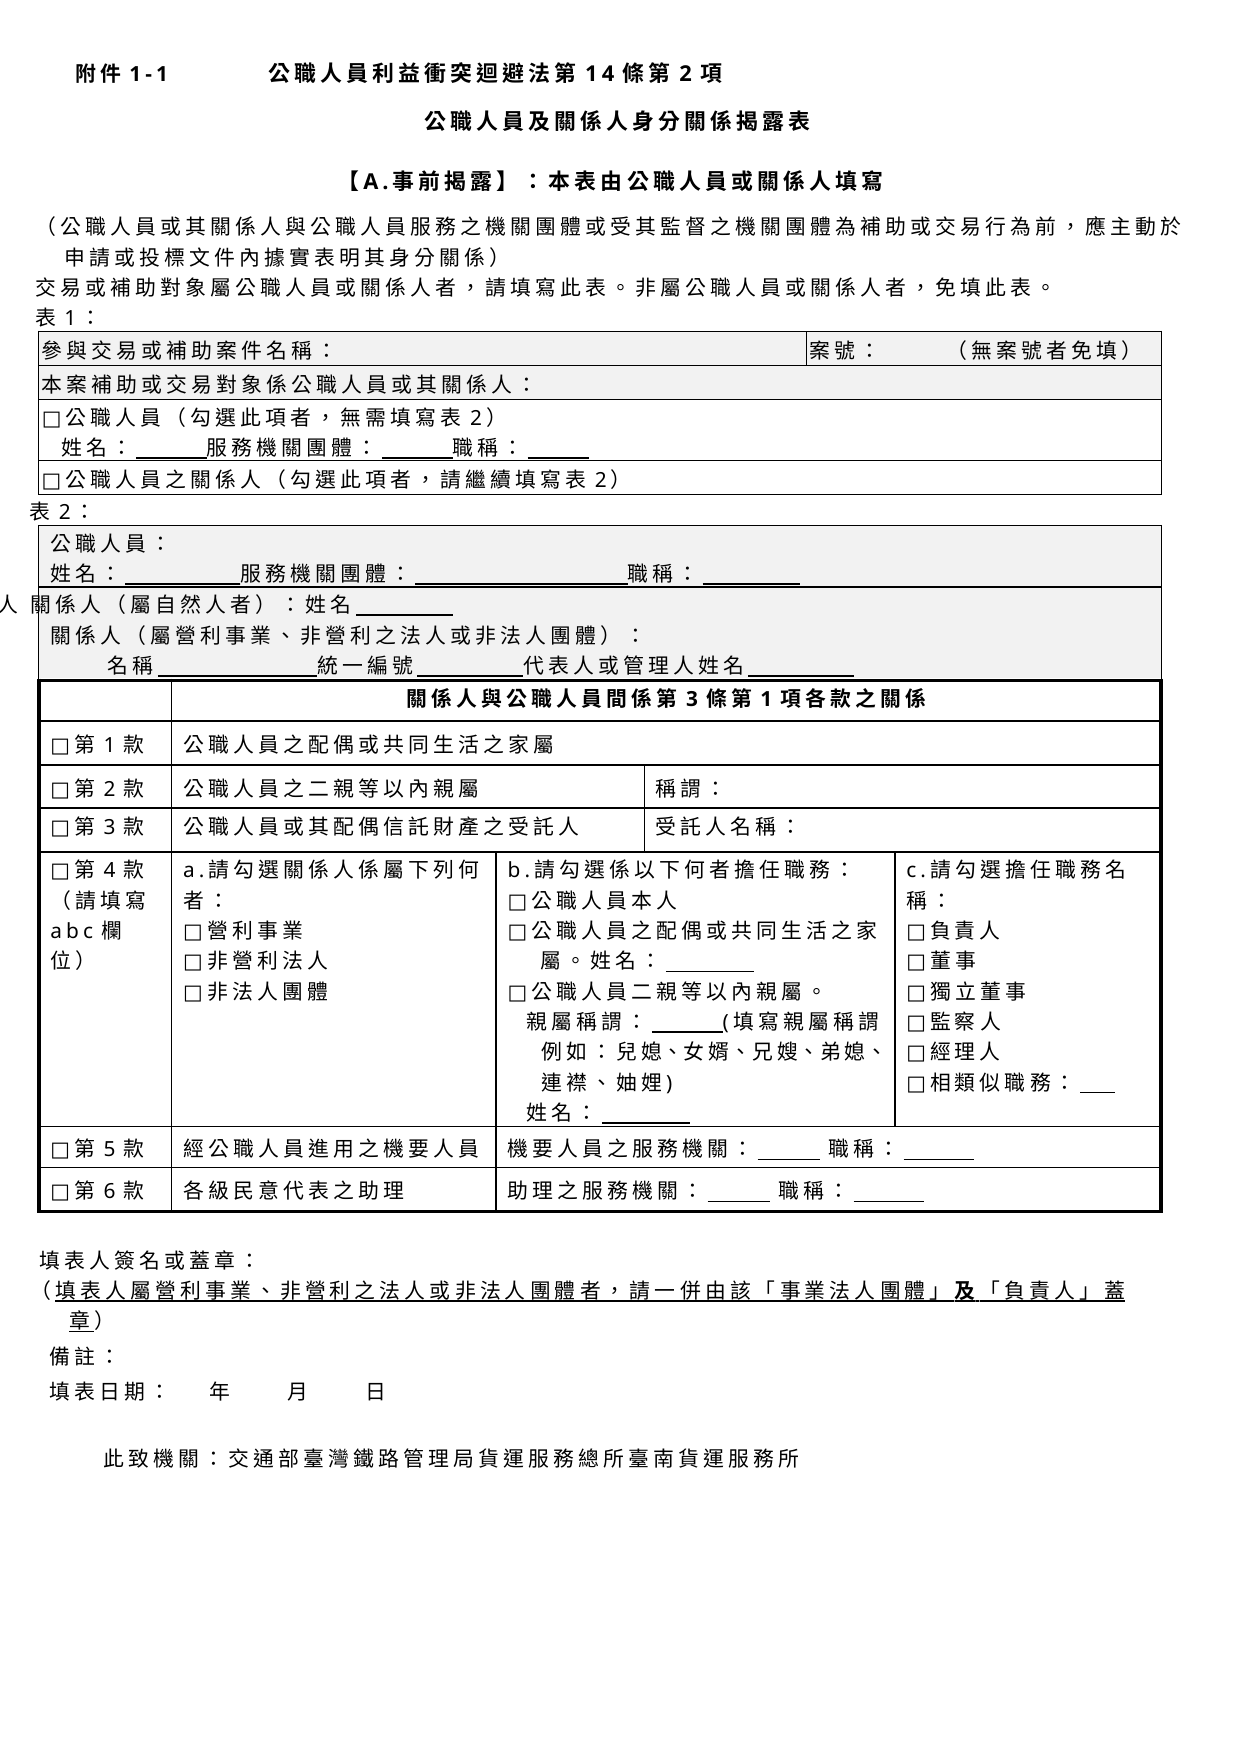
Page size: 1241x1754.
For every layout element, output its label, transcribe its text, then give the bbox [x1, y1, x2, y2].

table_cell □第2款 [41, 766, 171, 807]
text （公職人員或其關係人與公職人員服務之機關團體或受其監督之機關團體為補助或交易行為前，應主動於申請或投標文件內據實表明其身分關係） [16, 209, 1184, 270]
table_header 參與交易或補助案件名稱： [39, 332, 806, 365]
table_cell 公職人員之二親等以內親屬 [172, 766, 644, 807]
table_header 案號： （無案號者免填） [807, 332, 1161, 365]
text 填表日期： 年 月 日 [1, 1374, 1125, 1404]
table_cell □第5款 [41, 1127, 171, 1167]
table_cell 經公職人員進用之機要人員 [172, 1127, 495, 1167]
table_cell 稱謂： [645, 766, 1159, 807]
text 此致機關：交通部臺灣鐵路管理局貨運服務總所臺南貨運服務所 [75, 1442, 1125, 1472]
text 附件1-1 公職人員利益衝突迴避法第14條第2項 [75, 56, 1125, 88]
table_cell [41, 682, 171, 720]
text 表1： [16, 300, 1204, 331]
table_cell 公職人員或其配偶信託財產之受託人 [172, 809, 644, 851]
text 備註： [1, 1339, 1125, 1369]
table_cell □第3款 [41, 809, 171, 851]
text 填表人簽名或蓋章： [1, 1243, 1125, 1273]
table_cell 助理之服務機關： 職稱： [497, 1168, 1159, 1209]
table_cell b.請勾選係以下何者擔任職務： □公職人員本人 □公職人員之配偶或共同生活之家屬。姓名： □公職人員二親等以內親屬。 親屬稱謂： (填寫親屬稱謂例如：兒媳、女婿、兄嫂、弟媳、連襟、妯娌) 姓名： [497, 853, 894, 1126]
table_cell 本案補助或交易對象係公職人員或其關係人： [39, 366, 1161, 399]
text 【A.事前揭露】：本表由公職人員或關係人填寫 [0, 149, 1240, 209]
table_cell 關係人 關係人（屬自然人者）：姓名 關係人（屬營利事業、非營利之法人或非法人團體）： 名稱 統一編號 代表人或管理人姓名 [39, 588, 1161, 678]
text （填表人屬營利事業、非營利之法人或非法人團體者，請一併由該「事業法人團體」及「負責人」蓋章） [1, 1273, 1125, 1334]
table_cell □第1款 [41, 722, 171, 764]
table_cell □第4款 （請填寫abc欄位） [41, 853, 171, 1126]
table_cell 關係人與公職人員間係第3條第1項各款之關係 [172, 682, 1159, 720]
text 公職人員及關係人身分關係揭露表 [0, 88, 1240, 149]
table_cell 機要人員之服務機關： 職稱： [497, 1127, 1159, 1167]
table_cell c.請勾選擔任職務名稱： □負責人 □董事 □獨立董事 □監察人 □經理人 □相類似職務： [896, 853, 1159, 1126]
table_cell a.請勾選關係人係屬下列何者： □營利事業 □非營利法人 □非法人團體 [172, 853, 495, 1126]
table_cell □公職人員（勾選此項者，無需填寫表2） 姓名： 服務機關團體： 職稱： [39, 400, 1161, 460]
table_cell 受託人名稱： [645, 809, 1159, 851]
table_cell 公職人員之配偶或共同生活之家屬 [172, 722, 1159, 764]
text 表2： [0, 494, 1125, 525]
table_cell 各級民意代表之助理 [172, 1168, 495, 1209]
table_cell □公職人員之關係人（勾選此項者，請繼續填寫表2） [39, 461, 1161, 493]
table_cell □第6款 [41, 1168, 171, 1209]
text 交易或補助對象屬公職人員或關係人者，請填寫此表。非屬公職人員或關係人者，免填此表。 [16, 270, 1184, 300]
table_header 公職人員： 姓名： 服務機關團體： 職稱： [39, 526, 1161, 586]
